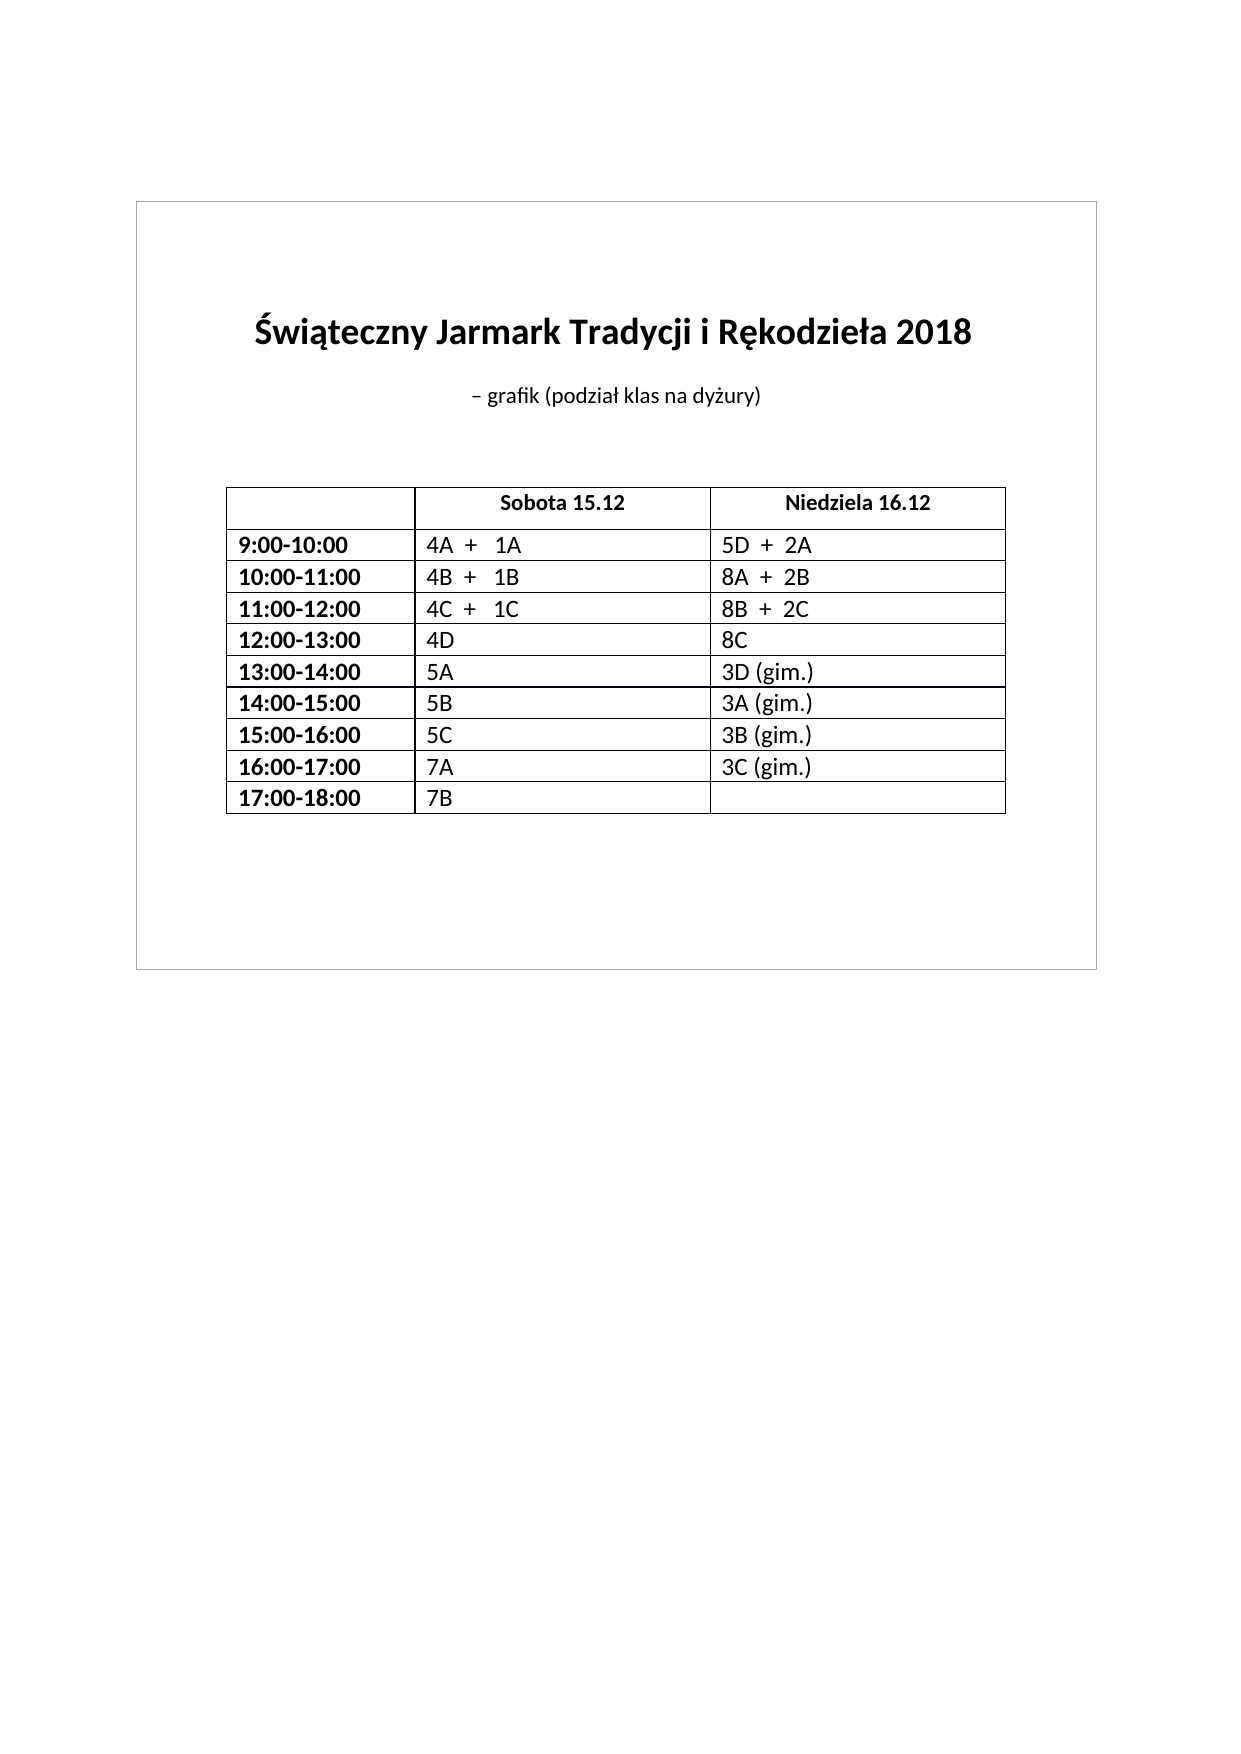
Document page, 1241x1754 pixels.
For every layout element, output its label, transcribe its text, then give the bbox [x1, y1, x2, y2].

table_cell 9:00-10:00 [227, 530, 414, 560]
table_cell 7B [416, 782, 710, 813]
table_cell [711, 782, 1005, 813]
table_cell 5D + 2A [711, 530, 1005, 560]
table_header Świąteczny Jarmark Tradycji i Rękodzieła 2018 – grafik (podział klas na dyżury) [137, 202, 1096, 969]
table_cell 11:00-12:00 [227, 593, 414, 623]
table_cell 7A [416, 751, 710, 781]
table_cell 5A [416, 656, 710, 686]
table_header [227, 488, 414, 529]
table_cell 15:00-16:00 [227, 719, 414, 749]
table_cell 10:00-11:00 [227, 561, 414, 592]
table_header Niedziela 16.12 [711, 488, 1005, 529]
table_cell 12:00-13:00 [227, 624, 414, 655]
table_header Sobota 15.12 [416, 488, 710, 529]
table_cell 14:00-15:00 [227, 688, 414, 718]
table_cell 3B (gim.) [711, 719, 1005, 749]
table_cell 3C (gim.) [711, 751, 1005, 781]
table_cell 4B + 1B [416, 561, 710, 592]
table_cell 13:00-14:00 [227, 656, 414, 686]
table_cell 16:00-17:00 [227, 751, 414, 781]
table_cell 4C + 1C [416, 593, 710, 623]
table_cell 8C [711, 624, 1005, 655]
table_cell 3A (gim.) [711, 688, 1005, 718]
table_cell 3D (gim.) [711, 656, 1005, 686]
table_cell 8A + 2B [711, 561, 1005, 592]
table_cell 5B [416, 688, 710, 718]
table_cell 17:00-18:00 [227, 782, 414, 813]
table_cell 5C [416, 719, 710, 749]
table_cell 8B + 2C [711, 593, 1005, 623]
table_cell 4A + 1A [416, 530, 710, 560]
table_cell 4D [416, 624, 710, 655]
